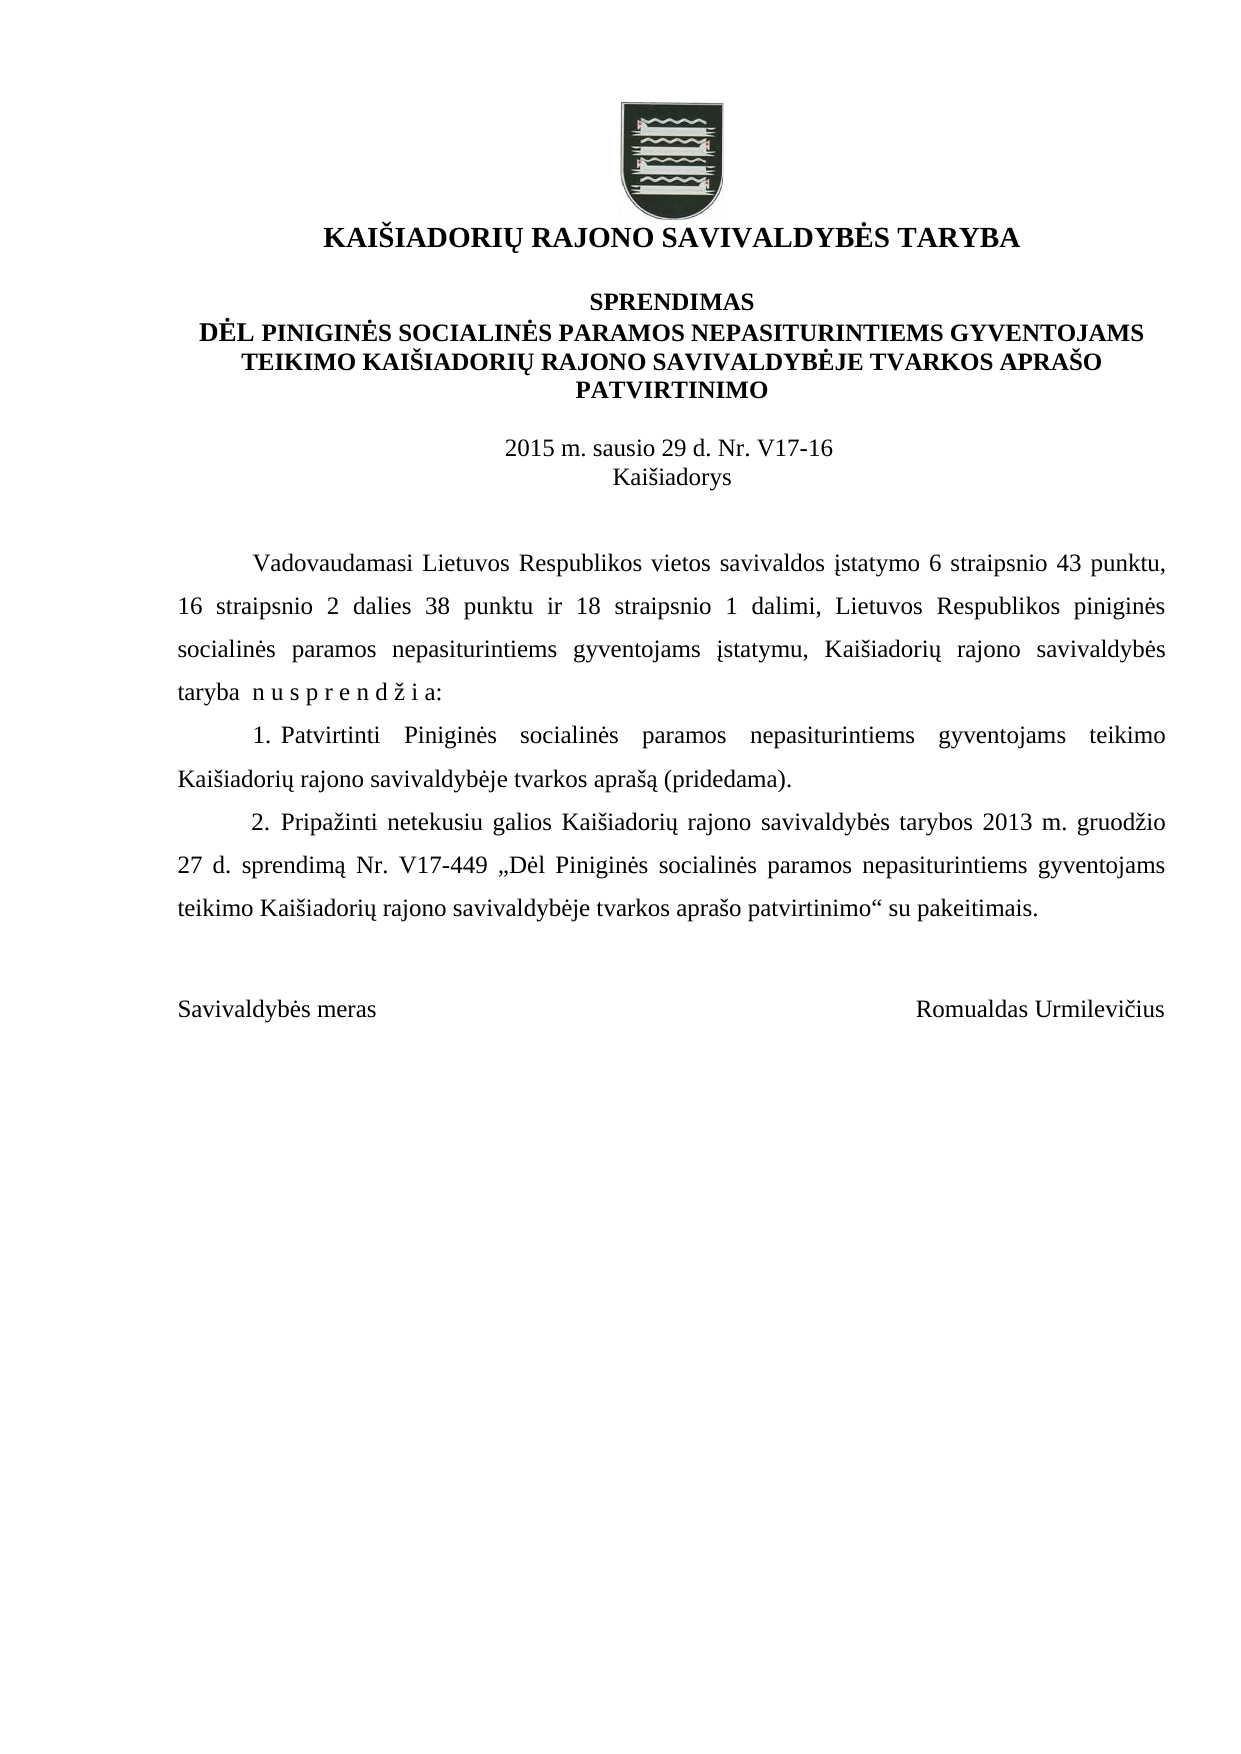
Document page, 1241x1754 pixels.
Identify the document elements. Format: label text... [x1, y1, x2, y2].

text KAIŠIADORIŲ RAJONO SAVIVALDYBĖS TARYBA [177, 220, 1167, 253]
text 2015 m. sausio 29 d. Nr. V17-16 [177, 433, 1167, 462]
text Savivaldybės meras Romualdas Urmilevičius [177, 994, 1167, 1022]
text DĖL PINIGINĖS SOCIALINĖS PARAMOS NEPASITURINTIEMS GYVENTOJAMS TEIKIMO KAIŠIADORIŲ RAJONO SAVIVALDYBĖJE TVARKOS APRAŠO PATVIRTINIMO [177, 316, 1167, 404]
text SPRENDIMAS [177, 287, 1167, 316]
text Kaišiadorys [177, 462, 1167, 491]
text 2. Pripažinti netekusiu galios Kaišiadorių rajono savivaldybės tarybos 2013 m. gruodžio 27 d. sprendimą Nr. V17-449 „Dėl Piniginės socialinės paramos nepasiturintiems gyventojams teikimo Kaišiadorių rajono savivaldybėje tvarkos aprašo patvirtinimo“ su pakeitimais. [177, 807, 1167, 922]
text Vadovaudamasi Lietuvos Respublikos vietos savivaldos įstatymo 6 straipsnio 43 punktu, 16 straipsnio 2 dalies 38 punktu ir 18 straipsnio 1 dalimi, Lietuvos Respublikos piniginės socialinės paramos nepasiturintiems gyventojams įstatymu, Kaišiadorių rajono savivaldybės taryba n u s p r e n d ž i a: [177, 548, 1167, 706]
text 1. Patvirtinti Piniginės socialinės paramos nepasiturintiems gyventojams teikimo Kaišiadorių rajono savivaldybėje tvarkos aprašą (pridedama). [177, 721, 1167, 792]
